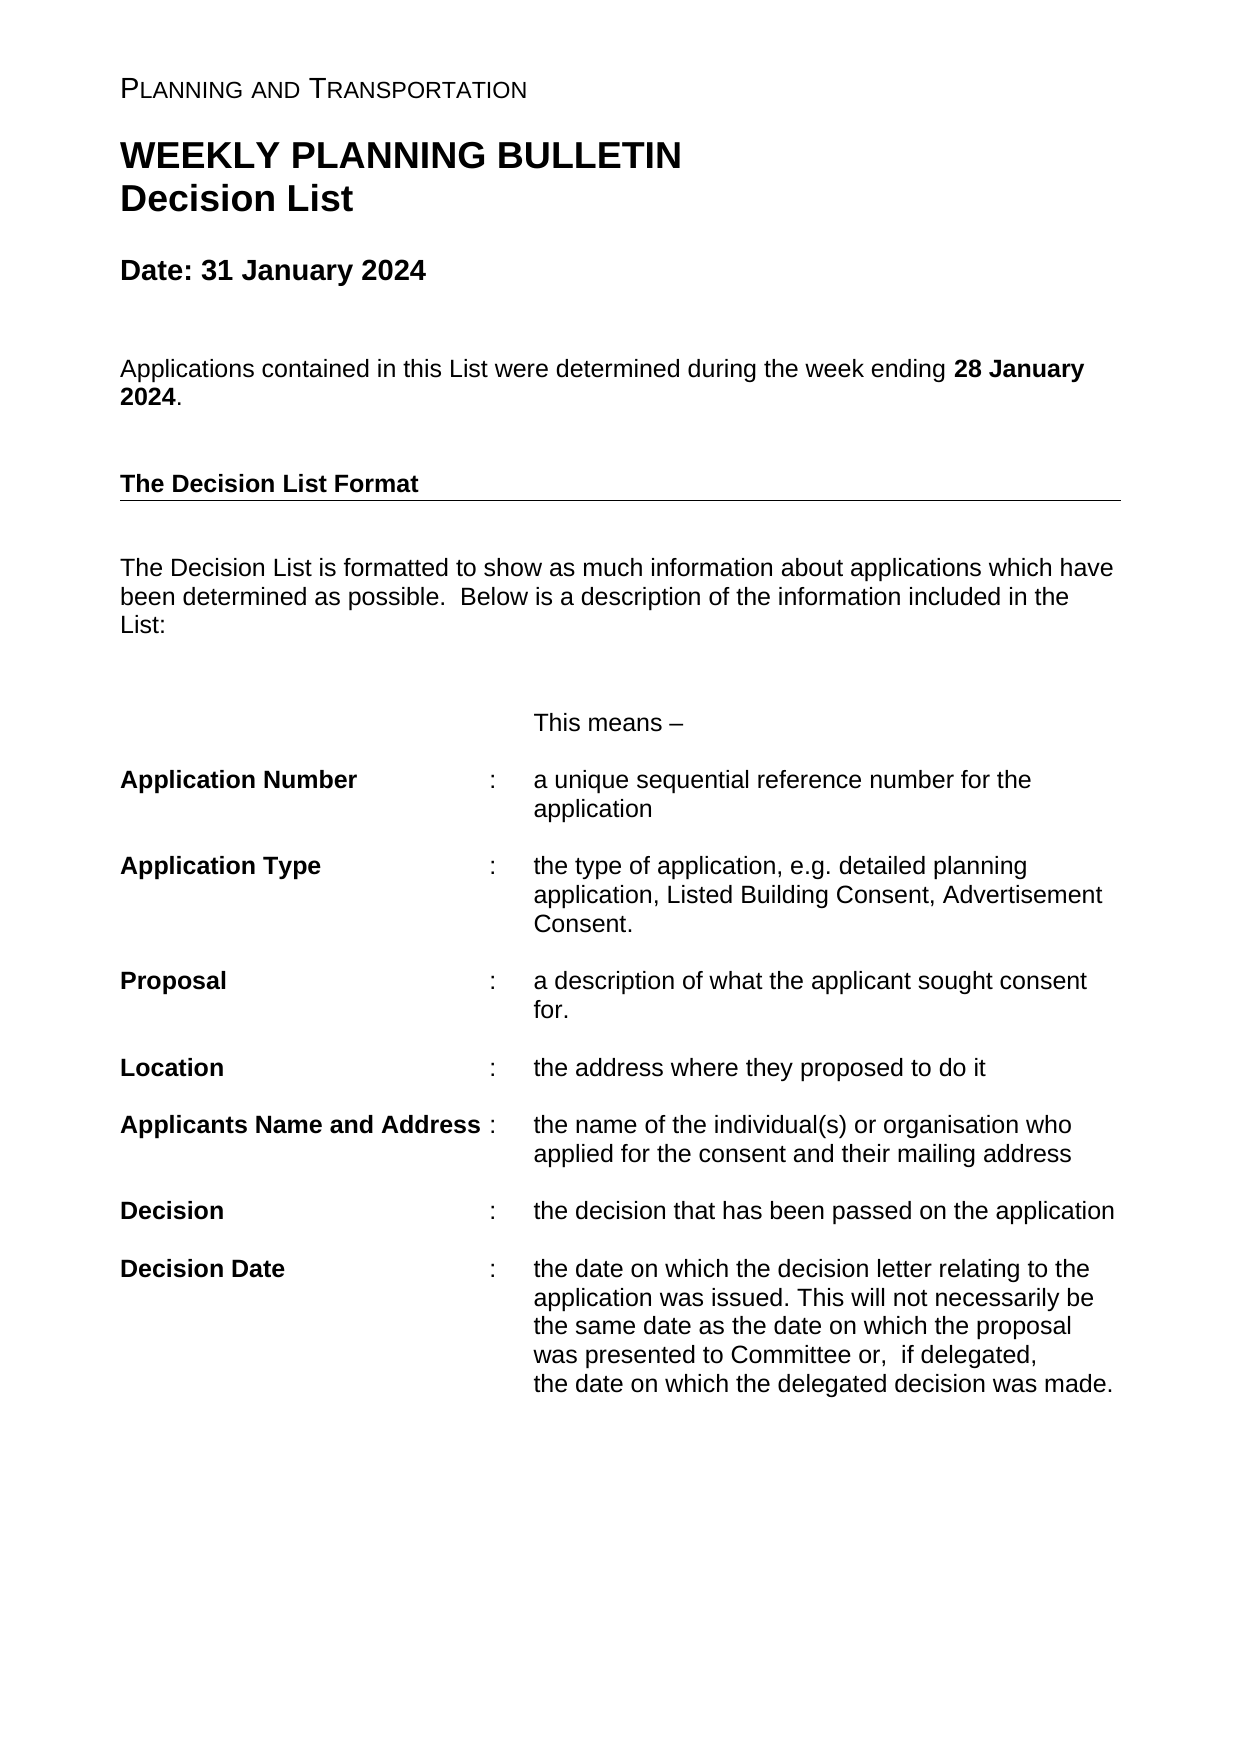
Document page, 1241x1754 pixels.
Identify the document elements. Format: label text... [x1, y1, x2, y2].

text The Decision List is formatted to show as much information about applications which have been determined as possible. Below is a description of the information included in the List: [120, 553, 1121, 639]
text application was issued. This will not necessarily be [120, 1283, 1121, 1311]
text Application Type : the type of application, e.g. detailed planning [120, 851, 1121, 880]
text Applications contained in this List were determined during the week ending 28 January 2024. [120, 353, 1121, 411]
text Weekly Planning Bulletin [120, 133, 1121, 176]
text This means – [120, 708, 1121, 736]
text Applicants Name and Address : the name of the individual(s) or organisation who [120, 1110, 1121, 1139]
text Date: 31 January 2024 [120, 253, 1121, 286]
text the same date as the date on which the proposal [120, 1311, 1121, 1340]
text application [120, 794, 1121, 823]
text application, Listed Building Consent, Advertisement [120, 880, 1121, 909]
text Proposal : a description of what the applicant sought consent [120, 966, 1121, 995]
text Decision Date : the date on which the decision letter relating to the [120, 1254, 1121, 1283]
text Consent. [120, 909, 1121, 938]
text Decision : the decision that has been passed on the application [120, 1196, 1121, 1225]
text Location : the address where they proposed to do it [120, 1053, 1121, 1081]
subtitle Planning and Transportation [120, 71, 1121, 104]
text was presented to Committee or, if delegated, the date on which the delegated decision was made. [120, 1340, 1121, 1398]
text for. [120, 995, 1121, 1024]
text applied for the consent and their mailing address [120, 1139, 1121, 1168]
title Decision List [120, 176, 1121, 219]
text Application Number : a unique sequential reference number for the [120, 765, 1121, 794]
text The Decision List Format [120, 469, 1121, 500]
